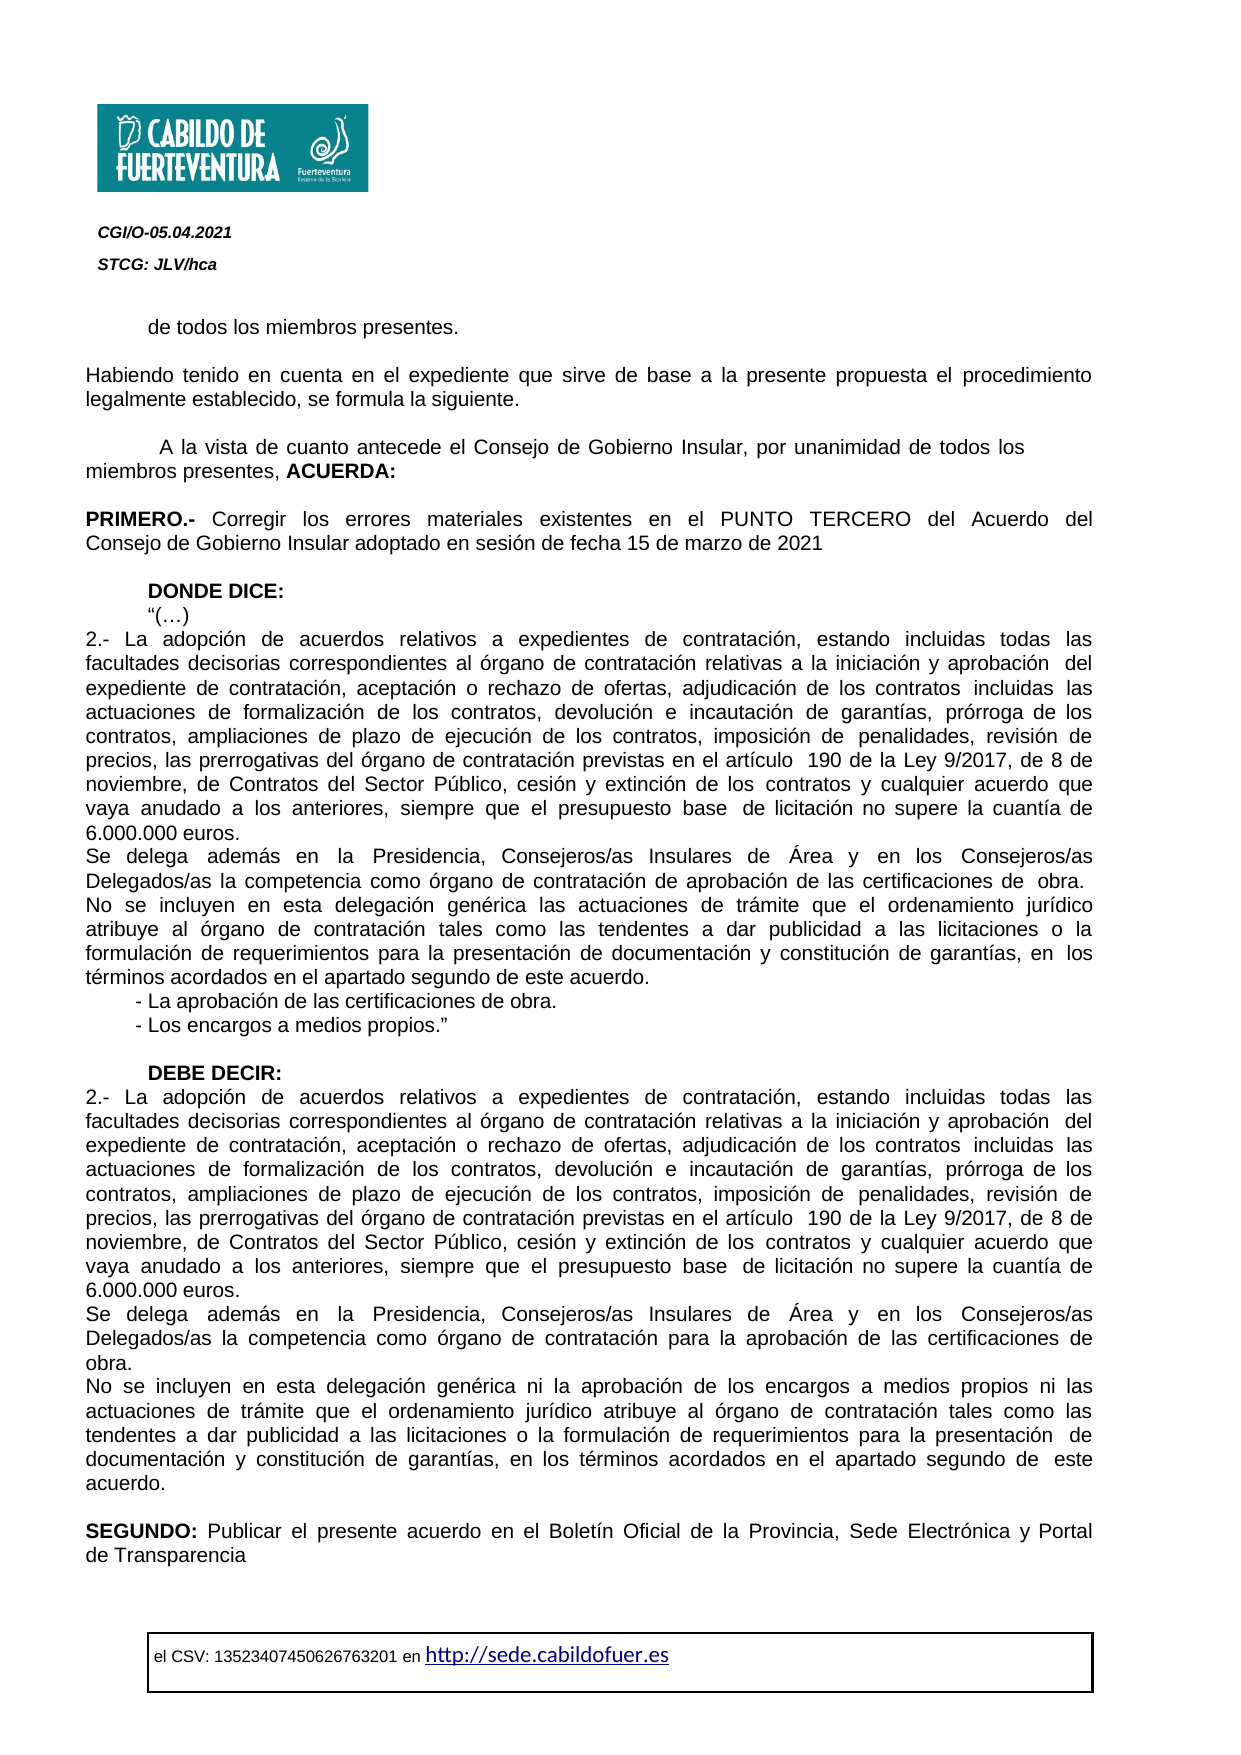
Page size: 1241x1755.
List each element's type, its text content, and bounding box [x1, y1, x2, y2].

list Los encargos a medios propios.” [135, 1013, 1107, 1037]
text Habiendo tenido en cuenta en el expediente que sirve de base a la presente propuesta el procedimiento legalmente establecido, se formula la siguiente. [85, 363, 1093, 411]
text Se delega además en la Presidencia, Consejeros/as Insulares de Área y en los Consejeros/as Delegados/as la competencia como órgano de contratación de aprobación de las certificaciones de obra. [85, 844, 1093, 893]
subtitle DONDE DICE: [148, 579, 1107, 603]
text A la vista de cuanto antecede el Consejo de Gobierno Insular, por unanimidad de todos los miembros presentes, ACUERDA: [85, 435, 1107, 483]
text de todos los miembros presentes. [148, 315, 1107, 339]
subtitle DEBE DECIR: [148, 1061, 1107, 1085]
text 2.- La adopción de acuerdos relativos a expedientes de contratación, estando incluidas todas las facultades decisorias correspondientes al órgano de contratación relativas a la iniciación y aprobación del expediente de contratación, aceptación o rechazo de ofertas, adjudicación de los contratos incluidas las actuaciones de formalización de los contratos, devolución e incautación de garantías, prórroga de los contratos, ampliaciones de plazo de ejecución de los contratos, imposición de penalidades, revisión de precios, las prerrogativas del órgano de contratación previstas en el artículo 190 de la Ley 9/2017, de 8 de noviembre, de Contratos del Sector Público, cesión y extinción de los contratos y cualquier acuerdo que vaya anudado a los anteriores, siempre que el presupuesto base de licitación no supere la cuantía de 6.000.000 euros. [85, 1085, 1093, 1302]
text SEGUNDO: Publicar el presente acuerdo en el Boletín Oficial de la Provincia, Sede Electrónica y Portal de Transparencia [85, 1519, 1093, 1567]
text PRIMERO.- Corregir los errores materiales existentes en el PUNTO TERCERO del Acuerdo del Consejo de Gobierno Insular adoptado en sesión de fecha 15 de marzo de 2021 [85, 507, 1093, 555]
text No se incluyen en esta delegación genérica ni la aprobación de los encargos a medios propios ni las actuaciones de trámite que el ordenamiento jurídico atribuye al órgano de contratación tales como las tendentes a dar publicidad a las licitaciones o la formulación de requerimientos para la presentación de documentación y constitución de garantías, en los términos acordados en el apartado segundo de este acuerdo. [85, 1374, 1093, 1495]
text No se incluyen en esta delegación genérica las actuaciones de trámite que el ordenamiento jurídico atribuye al órgano de contratación tales como las tendentes a dar publicidad a las licitaciones o la formulación de requerimientos para la presentación de documentación y constitución de garantías, en los términos acordados en el apartado segundo de este acuerdo. [85, 893, 1093, 989]
text Se delega además en la Presidencia, Consejeros/as Insulares de Área y en los Consejeros/as Delegados/as la competencia como órgano de contratación para la aprobación de las certificaciones de obra. [85, 1302, 1093, 1374]
text “(…) [148, 603, 1107, 627]
list La aprobación de las certificaciones de obra. [135, 989, 1107, 1013]
text 2.- La adopción de acuerdos relativos a expedientes de contratación, estando incluidas todas las facultades decisorias correspondientes al órgano de contratación relativas a la iniciación y aprobación del expediente de contratación, aceptación o rechazo de ofertas, adjudicación de los contratos incluidas las actuaciones de formalización de los contratos, devolución e incautación de garantías, prórroga de los contratos, ampliaciones de plazo de ejecución de los contratos, imposición de penalidades, revisión de precios, las prerrogativas del órgano de contratación previstas en el artículo 190 de la Ley 9/2017, de 8 de noviembre, de Contratos del Sector Público, cesión y extinción de los contratos y cualquier acuerdo que vaya anudado a los anteriores, siempre que el presupuesto base de licitación no supere la cuantía de 6.000.000 euros. [85, 627, 1093, 844]
